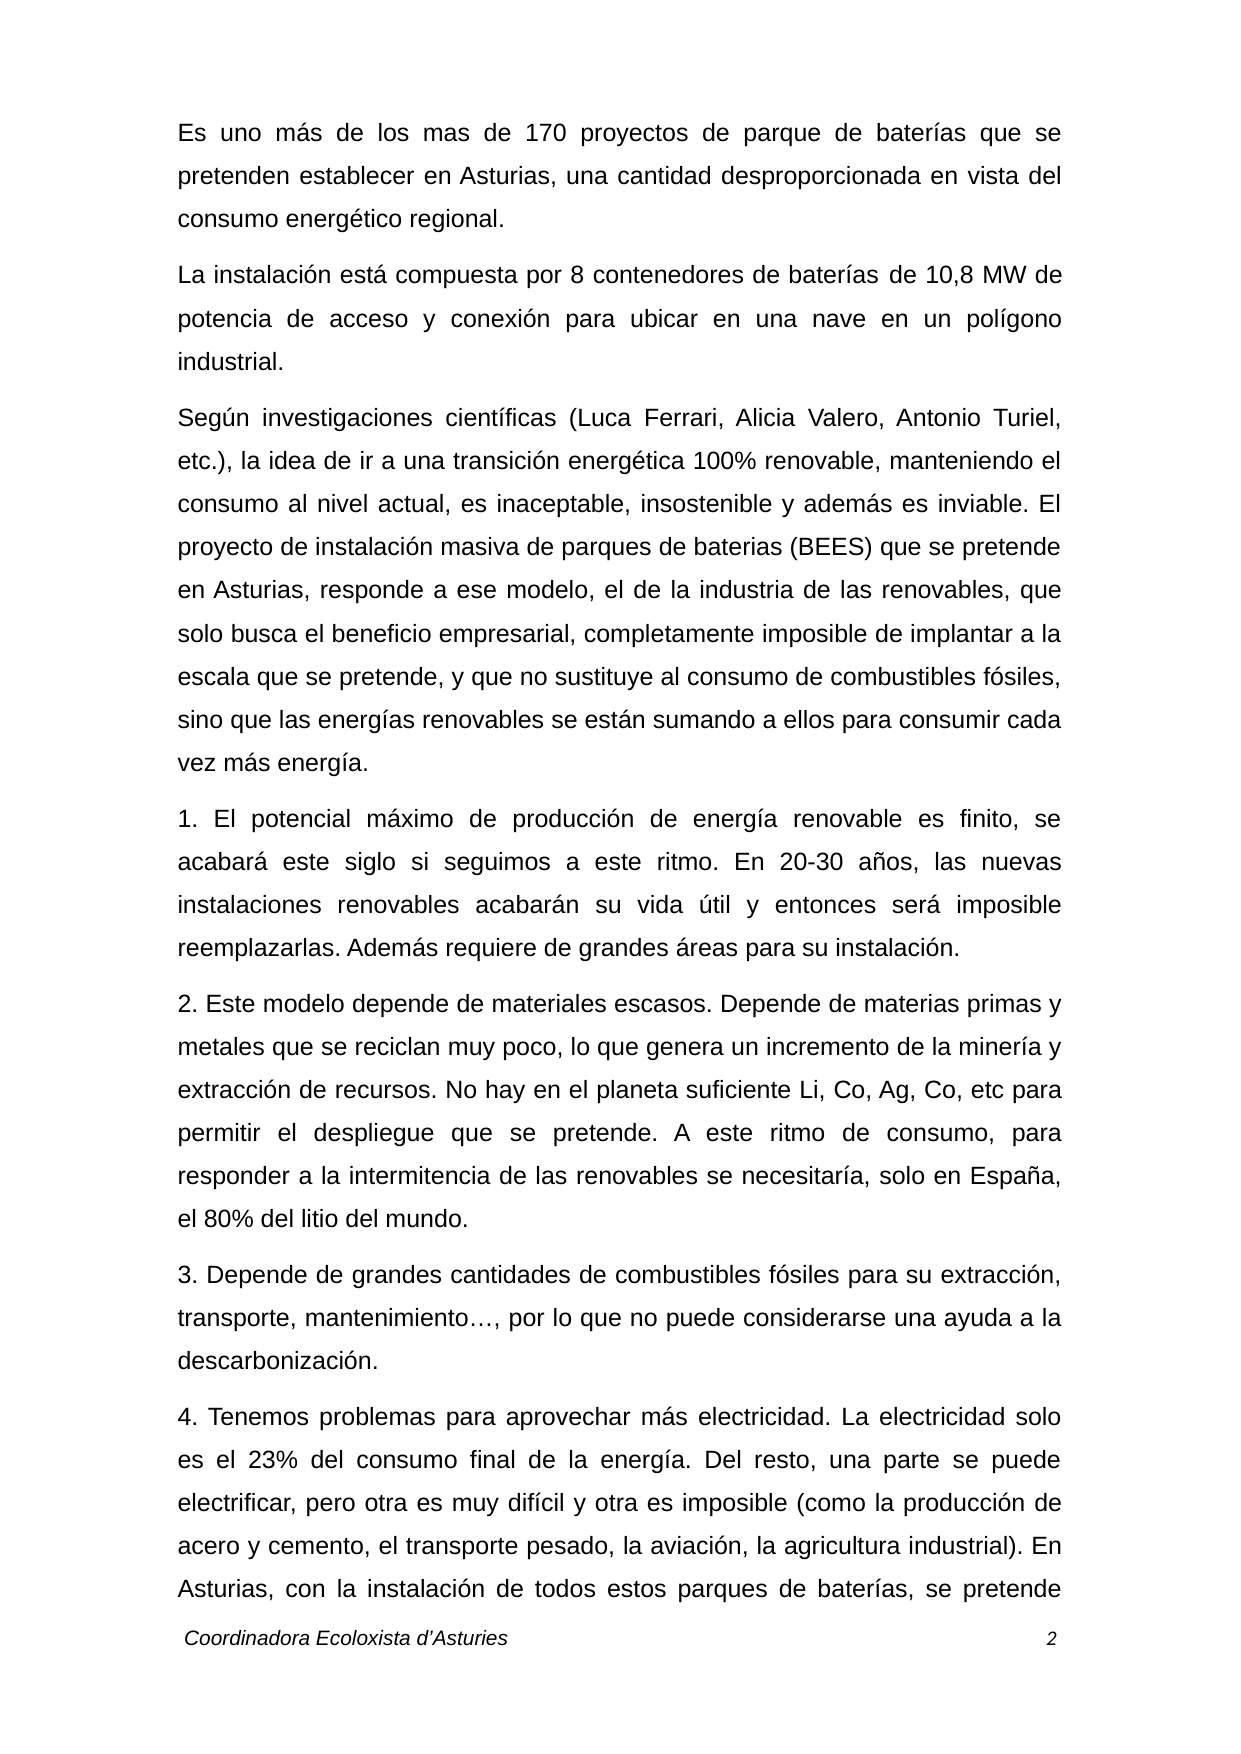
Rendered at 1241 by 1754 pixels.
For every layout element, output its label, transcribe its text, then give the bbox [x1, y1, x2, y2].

text 3. Depende de grandes cantidades de combustibles fósiles para su extracción, transporte, mantenimiento…, por lo que no puede considerarse una ayuda a la descarbonización. [177, 1260, 1063, 1375]
text 4. Tenemos problemas para aprovechar más electricidad. La electricidad solo es el 23% del consumo final de la energía. Del resto, una parte se puede electrificar, pero otra es muy difícil y otra es imposible (como la producción de acero y cemento, el transporte pesado, la aviación, la agricultura industrial). En Asturias, con la instalación de todos estos parques de baterías, se pretende [177, 1402, 1063, 1603]
text 2. Este modelo depende de materiales escasos. Depende de materias primas y metales que se reciclan muy poco, lo que genera un incremento de la minería y extracción de recursos. No hay en el planeta suficiente Li, Co, Ag, Co, etc para permitir el despliegue que se pretende. A este ritmo de consumo, para responder a la intermitencia de las renovables se necesitaría, solo en España, el 80% del litio del mundo. [177, 988, 1063, 1233]
text 1. El potencial máximo de producción de energía renovable es finito, se acabará este siglo si seguimos a este ritmo. En 20-30 años, las nuevas instalaciones renovables acabarán su vida útil y entonces será imposible reemplazarlas. Además requiere de grandes áreas para su instalación. [177, 803, 1063, 962]
text Según investigaciones científicas (Luca Ferrari, Alicia Valero, Antonio Turiel, etc.), la idea de ir a una transición energética 100% renovable, manteniendo el consumo al nivel actual, es inaceptable, insostenible y además es inviable. El proyecto de instalación masiva de parques de baterias (BEES) que se pretende en Asturias, responde a ese modelo, el de la industria de las renovables, que solo busca el beneficio empresarial, completamente imposible de implantar a la escala que se pretende, y que no sustituye al consumo de combustibles fósiles, sino que las energías renovables se están sumando a ellos para consumir cada vez más energía. [177, 403, 1063, 777]
text La instalación está compuesta por 8 contenedores de baterías de 10,8 MW de potencia de acceso y conexión para ubicar en una nave en un polígono industrial. [177, 261, 1063, 376]
text Es uno más de los mas de 170 proyectos de parque de baterías que se pretenden establecer en Asturias, una cantidad desproporcionada en vista del consumo energético regional. [177, 118, 1063, 233]
